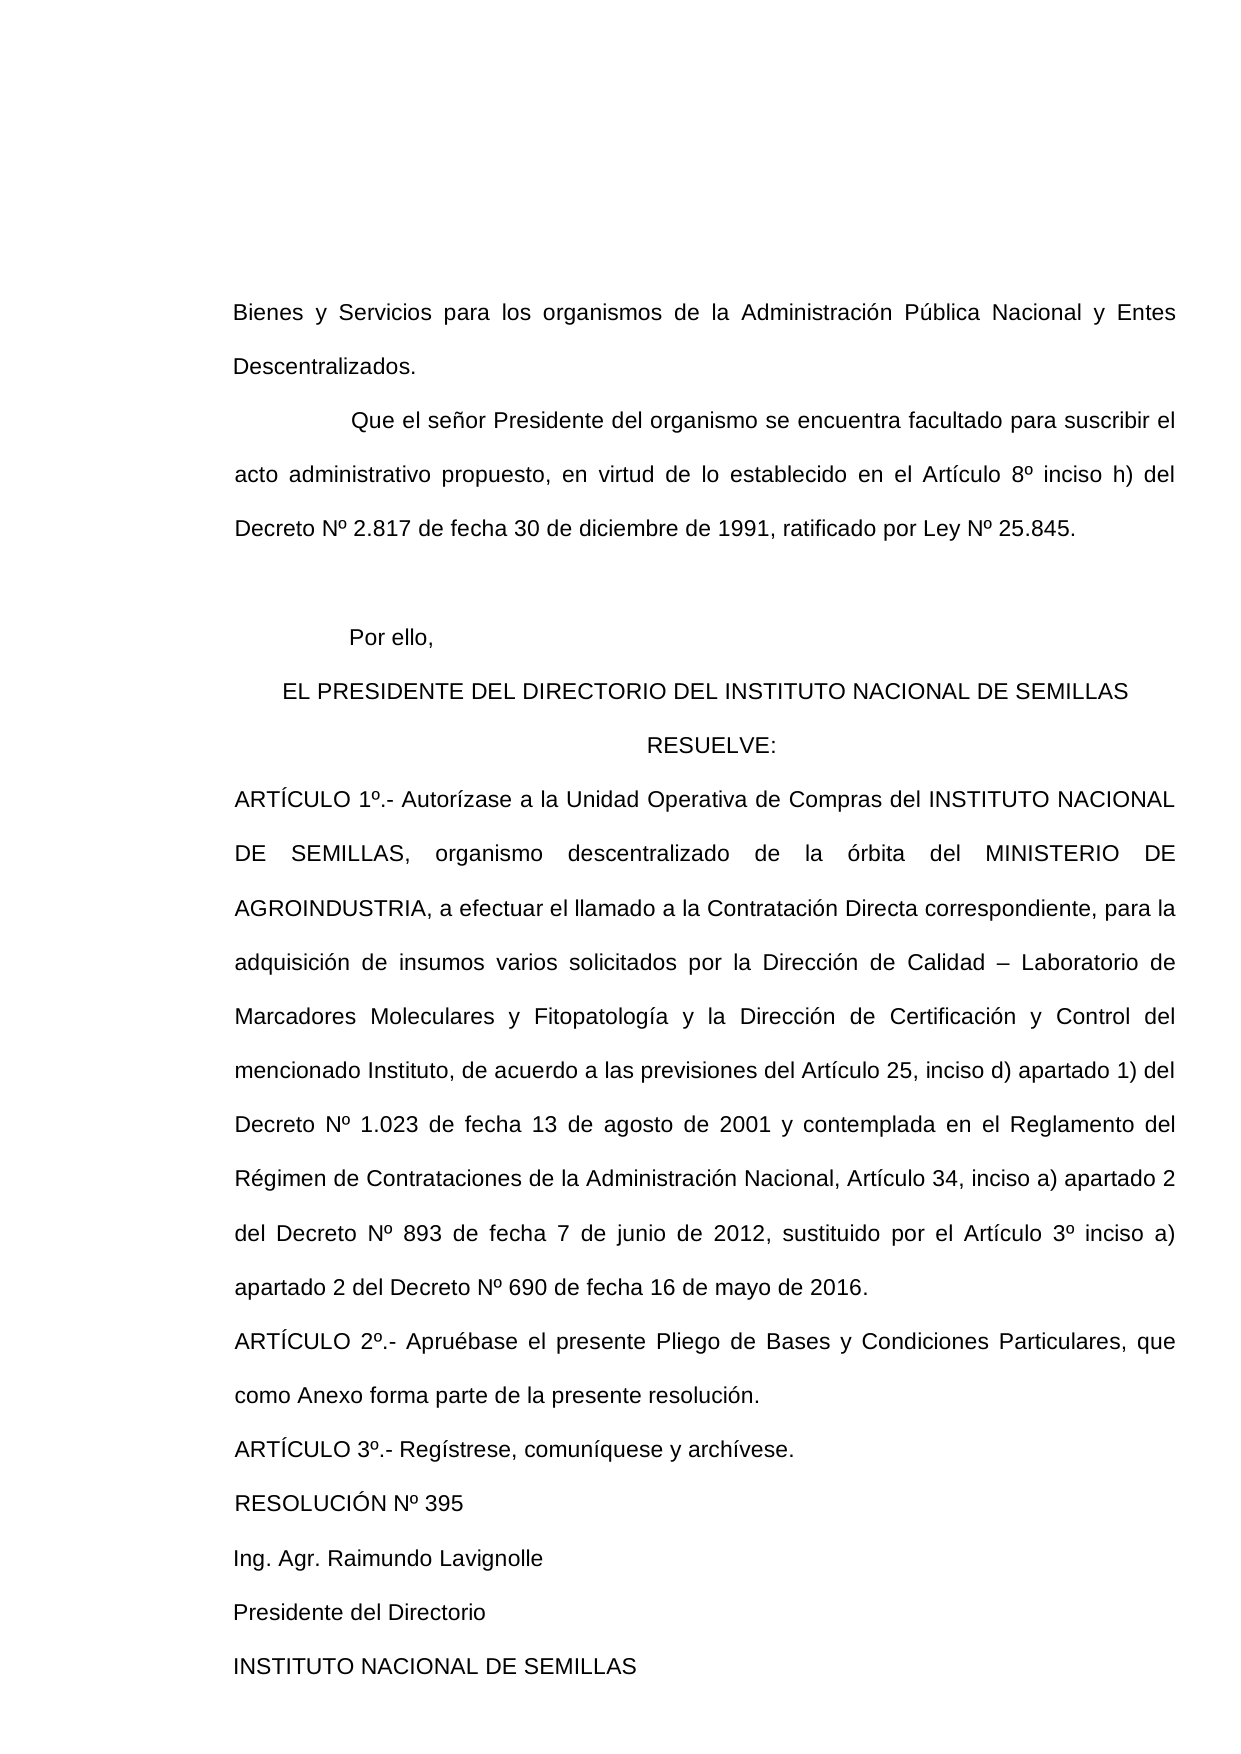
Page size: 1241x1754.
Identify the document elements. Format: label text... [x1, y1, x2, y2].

text INSTITUTO NACIONAL DE SEMILLAS [233, 1652, 1177, 1679]
text Ing. Agr. Raimundo Lavignolle [233, 1544, 1177, 1571]
text ARTÍCULO 2º.- Apruébase el presente Pliego de Bases y Condiciones Particulares, que como Anexo forma parte de la presente resolución. [234, 1327, 1177, 1408]
text ARTÍCULO 3º.- Regístrese, comuníquese y archívese. [234, 1436, 1177, 1463]
text RESOLUCIÓN Nº 395 [234, 1490, 1177, 1517]
text Por ello, [234, 623, 1177, 650]
text Presidente del Directorio [233, 1598, 1177, 1625]
text RESUELVE: [247, 731, 1176, 758]
text ARTÍCULO 1º.- Autorízase a la Unidad Operativa de Compras del INSTITUTO NACIONAL DE SEMILLAS, organismo descentralizado de la órbita del MINISTERIO DE AGROINDUSTRIA, a efectuar el llamado a la Contratación Directa correspondiente, para la adquisición de insumos varios solicitados por la Dirección de Calidad – Laboratorio de Marcadores Moleculares y Fitopatología y la Dirección de Certificación y Control del mencionado Instituto, de acuerdo a las previsiones del Artículo 25, inciso d) apartado 1) del Decreto Nº 1.023 de fecha 13 de agosto de 2001 y contemplada en el Reglamento del Régimen de Contrataciones de la Administración Nacional, Artículo 34, inciso a) apartado 2 del Decreto Nº 893 de fecha 7 de junio de 2012, sustituido por el Artículo 3º inciso a) apartado 2 del Decreto Nº 690 de fecha 16 de mayo de 2016. [234, 786, 1177, 1300]
text Que el señor Presidente del organismo se encuentra facultado para suscribir el acto administrativo propuesto, en virtud de lo establecido en el Artículo 8º inciso h) del Decreto Nº 2.817 de fecha 30 de diciembre de 1991, ratificado por Ley Nº 25.845. [234, 406, 1177, 542]
text Bienes y Servicios para los organismos de la Administración Pública Nacional y Entes Descentralizados. [233, 298, 1177, 379]
text EL PRESIDENTE DEL DIRECTORIO DEL INSTITUTO NACIONAL DE SEMILLAS [234, 677, 1177, 704]
